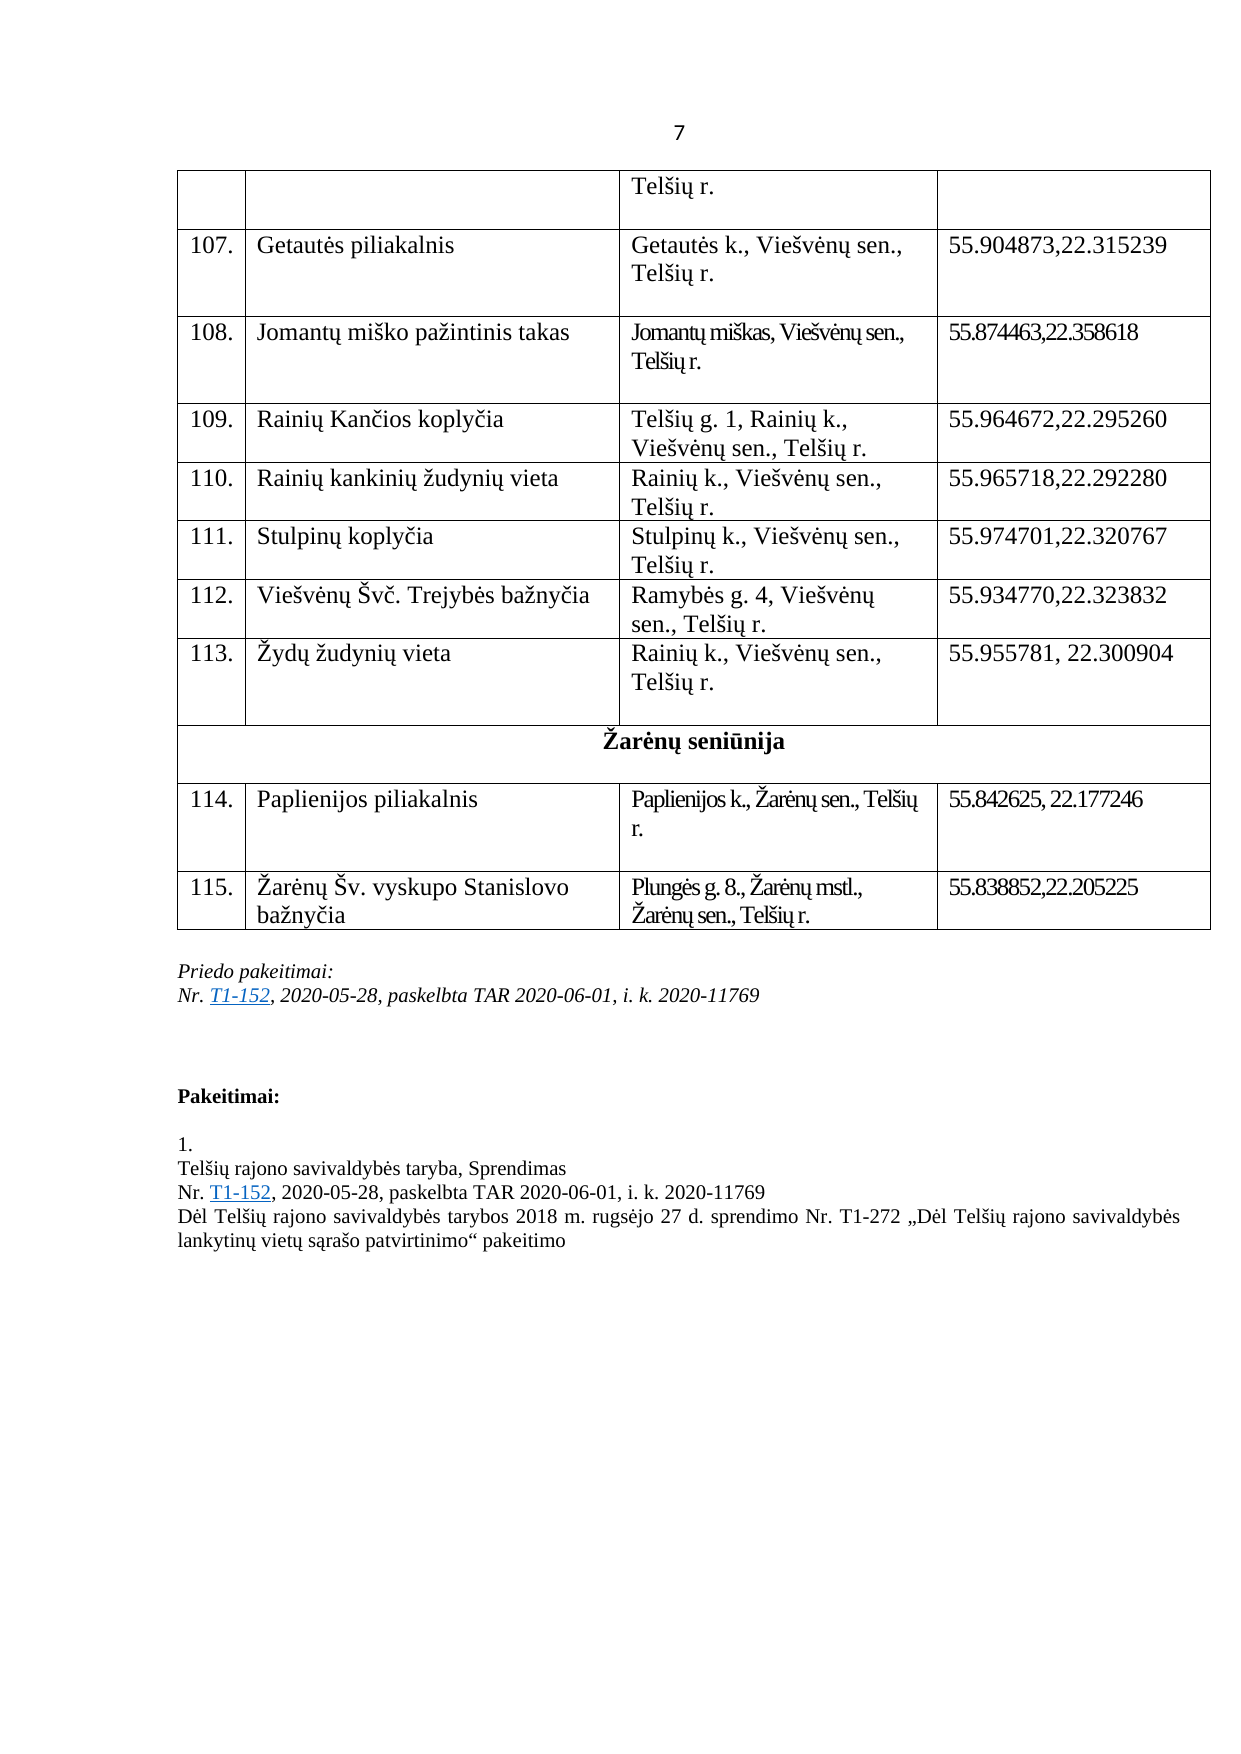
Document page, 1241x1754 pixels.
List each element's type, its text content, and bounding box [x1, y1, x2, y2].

table_cell 55.974701,22.320767 [938, 521, 1210, 579]
table_cell Paplienijos k., Žarėnų sen., Telšių r. [620, 784, 937, 871]
table_cell [1211, 316, 1240, 403]
table_cell [1211, 638, 1240, 725]
text Telšių rajono savivaldybės taryba, Sprendimas [177, 1156, 1181, 1180]
table_cell Getautės k., Viešvėnų sen., Telšių r. [620, 230, 937, 316]
table_cell Telšių r. [620, 171, 937, 229]
table_cell [1211, 229, 1240, 316]
table_cell [1211, 871, 1240, 929]
table_cell 110. [178, 463, 245, 520]
table_cell 113. [178, 639, 245, 725]
table_cell [1211, 725, 1240, 783]
table_cell Rainių Kančios koplyčia [246, 404, 619, 462]
text Pakeitimai: [177, 1084, 1181, 1108]
table_cell Stulpinų k., Viešvėnų sen., Telšių r. [620, 521, 937, 579]
table_cell 55.838852,22.205225 [938, 872, 1210, 929]
table_cell 55.964672,22.295260 [938, 404, 1210, 462]
table_cell 109. [178, 404, 245, 462]
table_cell Rainių kankinių žudynių vieta [246, 463, 619, 520]
table_cell 55.965718,22.292280 [938, 463, 1210, 520]
table_cell Paplienijos piliakalnis [246, 784, 619, 871]
table_cell [1211, 579, 1240, 637]
table_cell 55.842625, 22.177246 [938, 784, 1210, 871]
table_cell Telšių g. 1, Rainių k., Viešvėnų sen., Telšių r. [620, 404, 937, 462]
table_cell 114. [178, 784, 245, 871]
table_cell Rainių k., Viešvėnų sen., Telšių r. [620, 639, 937, 725]
table_cell [1211, 170, 1240, 229]
table_cell 107. [178, 230, 245, 316]
table_cell [246, 171, 619, 229]
table_cell 112. [178, 580, 245, 637]
table_cell Žydų žudynių vieta [246, 639, 619, 725]
table_cell Rainių k., Viešvėnų sen., Telšių r. [620, 463, 937, 520]
table_cell Stulpinų koplyčia [246, 521, 619, 579]
table_cell [1211, 520, 1240, 579]
table_cell Ramybės g. 4, Viešvėnų sen., Telšių r. [620, 580, 937, 637]
table_cell Jomantų miško pažintinis takas [246, 317, 619, 403]
table_cell 115. [178, 872, 245, 929]
table_cell Žarėnų Šv. vyskupo Stanislovo bažnyčia [246, 872, 619, 929]
table_cell 55.955781, 22.300904 [938, 639, 1210, 725]
table_cell Viešvėnų Švč. Trejybės bažnyčia [246, 580, 619, 637]
table_cell Žarėnų seniūnija [178, 726, 1210, 783]
text Priedo pakeitimai: [177, 959, 1181, 983]
table_cell [1211, 403, 1240, 462]
text Nr. T1-152, 2020-05-28, paskelbta TAR 2020-06-01, i. k. 2020-11769 [177, 983, 1181, 1007]
table_cell Plungės g. 8., Žarėnų mstl., Žarėnų sen., Telšių r. [620, 872, 937, 929]
table_cell [1211, 783, 1240, 871]
table_cell 55.904873,22.315239 [938, 230, 1210, 316]
table_cell Jomantų miškas, Viešvėnų sen., Telšių r. [620, 317, 937, 403]
table_cell 108. [178, 317, 245, 403]
table_cell [178, 171, 245, 229]
text 1. [177, 1132, 1181, 1156]
table_cell Getautės piliakalnis [246, 230, 619, 316]
table_cell [1211, 462, 1240, 520]
table_cell 111. [178, 521, 245, 579]
text Nr. T1-152, 2020-05-28, paskelbta TAR 2020-06-01, i. k. 2020-11769 [177, 1180, 1181, 1204]
text Dėl Telšių rajono savivaldybės tarybos 2018 m. rugsėjo 27 d. sprendimo Nr. T1-272 „Dėl Telšių rajono savivaldybės lankytinų vietų sąrašo patvirtinimo“ pakeitimo [177, 1204, 1181, 1252]
table_cell [938, 171, 1210, 229]
table_cell 55.934770,22.323832 [938, 580, 1210, 637]
table_cell 55.874463,22.358618 [938, 317, 1210, 403]
